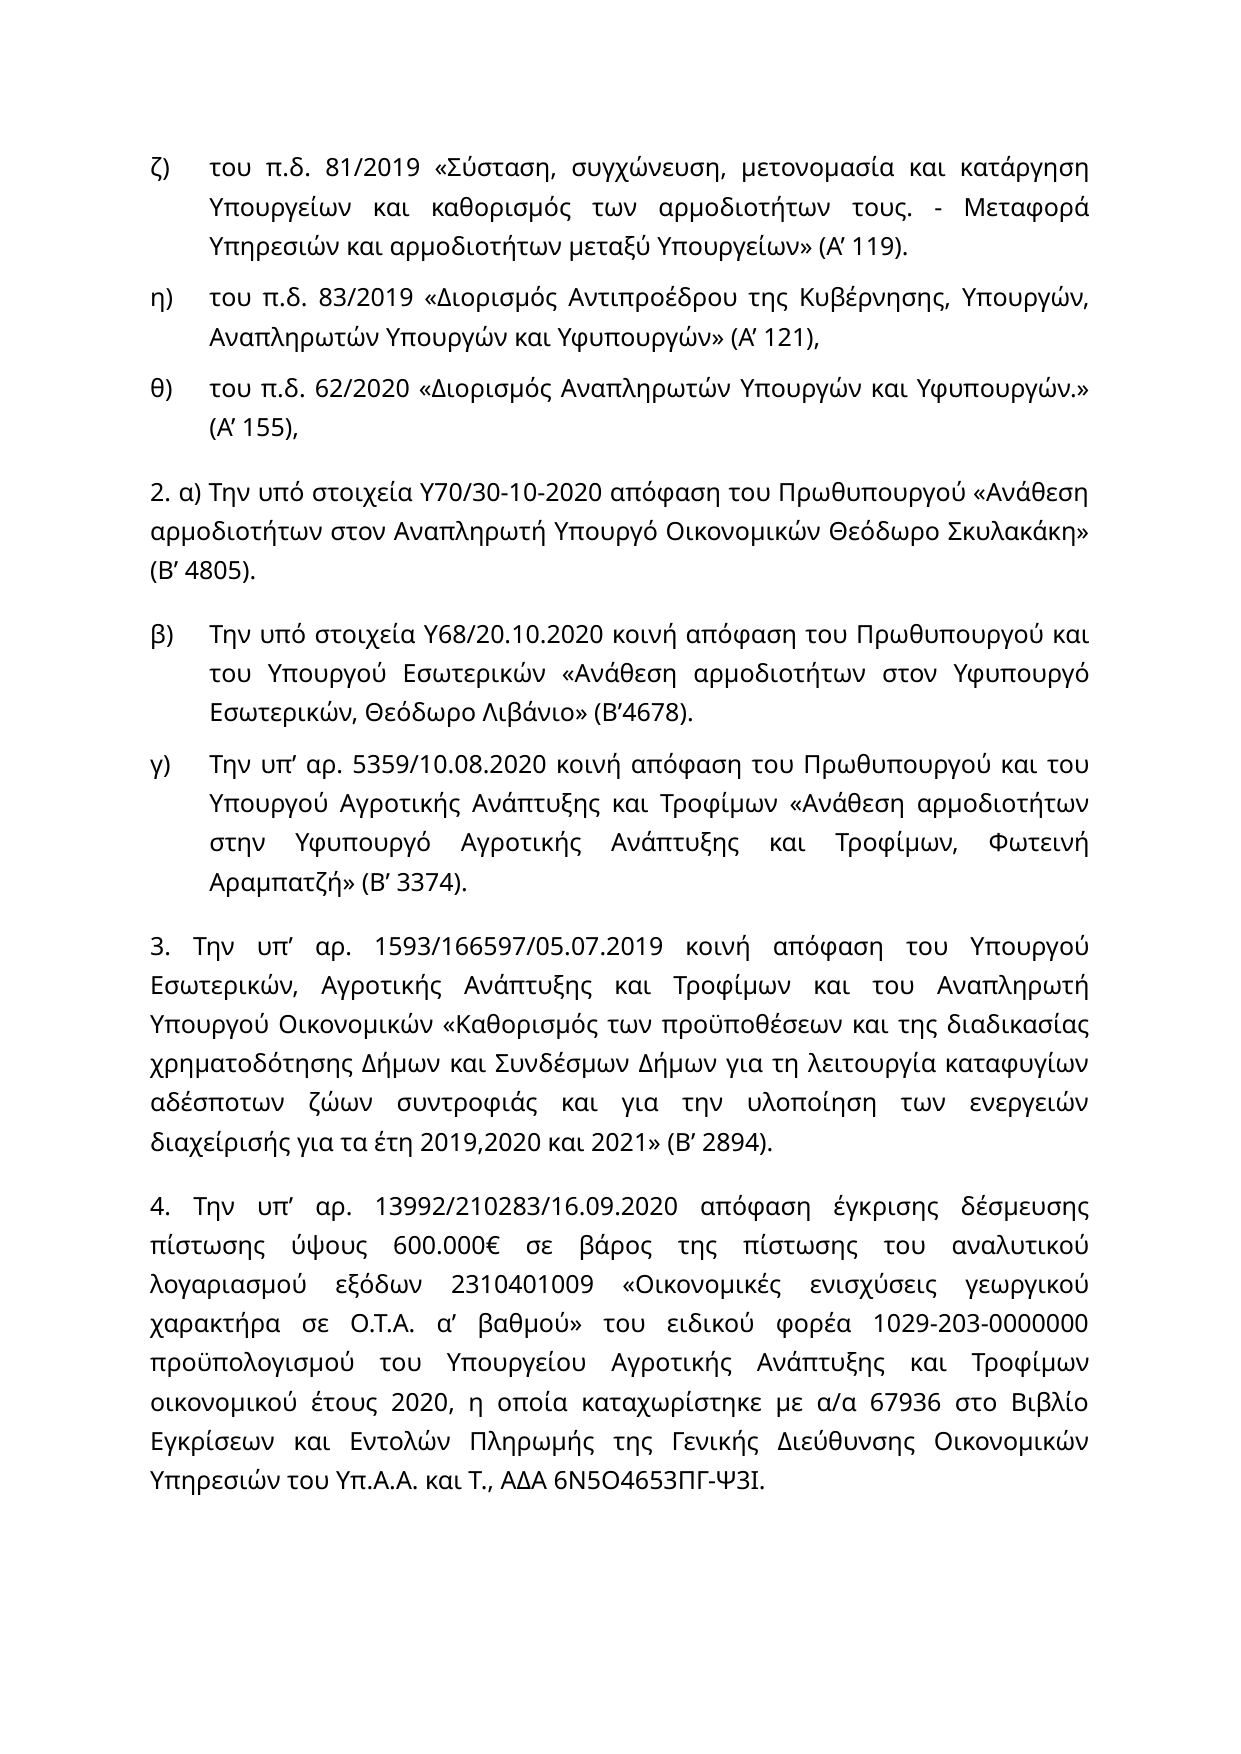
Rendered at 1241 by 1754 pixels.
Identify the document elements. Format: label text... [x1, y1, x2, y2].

list θ) του π.δ. 62/2020 «Διορισμός Αναπληρωτών Υπουργών και Υφυπουργών.» (Α’ 155), [150, 371, 1090, 444]
list β) Την υπό στοιχεία Υ68/20.10.2020 κοινή απόφαση του Πρωθυπουργού και του Υπουργού Εσωτερικών «Ανάθεση αρμοδιοτήτων στον Υφυπουργό Εσωτερικών, Θεόδωρο Λιβάνιο» (Β’4678). [150, 617, 1090, 729]
text 3. Την υπ’ αρ. 1593/166597/05.07.2019 κοινή απόφαση του Υπουργού Εσωτερικών, Αγροτικής Ανάπτυξης και Τροφίμων και του Αναπληρωτή Υπουργού Οικονομικών «Καθορισμός των προϋποθέσεων και της διαδικασίας χρηματοδότησης Δήμων και Συνδέσμων Δήμων για τη λειτουργία καταφυγίων αδέσποτων ζώων συντροφιάς και για την υλοποίηση των ενεργειών διαχείρισής για τα έτη 2019,2020 και 2021» (Β’ 2894). [150, 928, 1090, 1158]
text 2. α) Την υπό στοιχεία Υ70/30-10-2020 απόφαση του Πρωθυπουργού «Ανάθεση αρμοδιοτήτων στον Αναπληρωτή Υπουργό Οικονομικών Θεόδωρο Σκυλακάκη» (Β’ 4805). [150, 474, 1090, 587]
list ζ) του π.δ. 81/2019 «Σύσταση, συγχώνευση, μετονομασία και κατάργηση Υπουργείων και καθορισμός των αρμοδιοτήτων τους. - Μεταφορά Υπηρεσιών και αρμοδιοτήτων μεταξύ Υπουργείων» (Α’ 119). [150, 150, 1090, 262]
list η) του π.δ. 83/2019 «Διορισμός Αντιπροέδρου της Κυβέρνησης, Υπουργών, Αναπληρωτών Υπουργών και Υφυπουργών» (Α’ 121), [150, 280, 1090, 353]
text 4. Την υπ’ αρ. 13992/210283/16.09.2020 απόφαση έγκρισης δέσμευσης πίστωσης ύψους 600.000€ σε βάρος της πίστωσης του αναλυτικού λογαριασμού εξόδων 2310401009 «Οικονομικές ενισχύσεις γεωργικού χαρακτήρα σε Ο.Τ.Α. α’ βαθμού» του ειδικού φορέα 1029-203-0000000 προϋπολογισμού του Υπουργείου Αγροτικής Ανάπτυξης και Τροφίμων οικονομικού έτους 2020, η οποία καταχωρίστηκε με α/α 67936 στο Βιβλίο Εγκρίσεων και Εντολών Πληρωμής της Γενικής Διεύθυνσης Οικονομικών Υπηρεσιών του Υπ.Α.Α. και Τ., ΑΔΑ 6Ν5Ο4653ΠΓ-Ψ3Ι. [150, 1188, 1090, 1497]
list γ) Την υπ’ αρ. 5359/10.08.2020 κοινή απόφαση του Πρωθυπουργού και του Υπουργού Αγροτικής Ανάπτυξης και Τροφίμων «Ανάθεση αρμοδιοτήτων στην Υφυπουργό Αγροτικής Ανάπτυξης και Τροφίμων, Φωτεινή Αραμπατζή» (Β’ 3374). [150, 747, 1090, 898]
